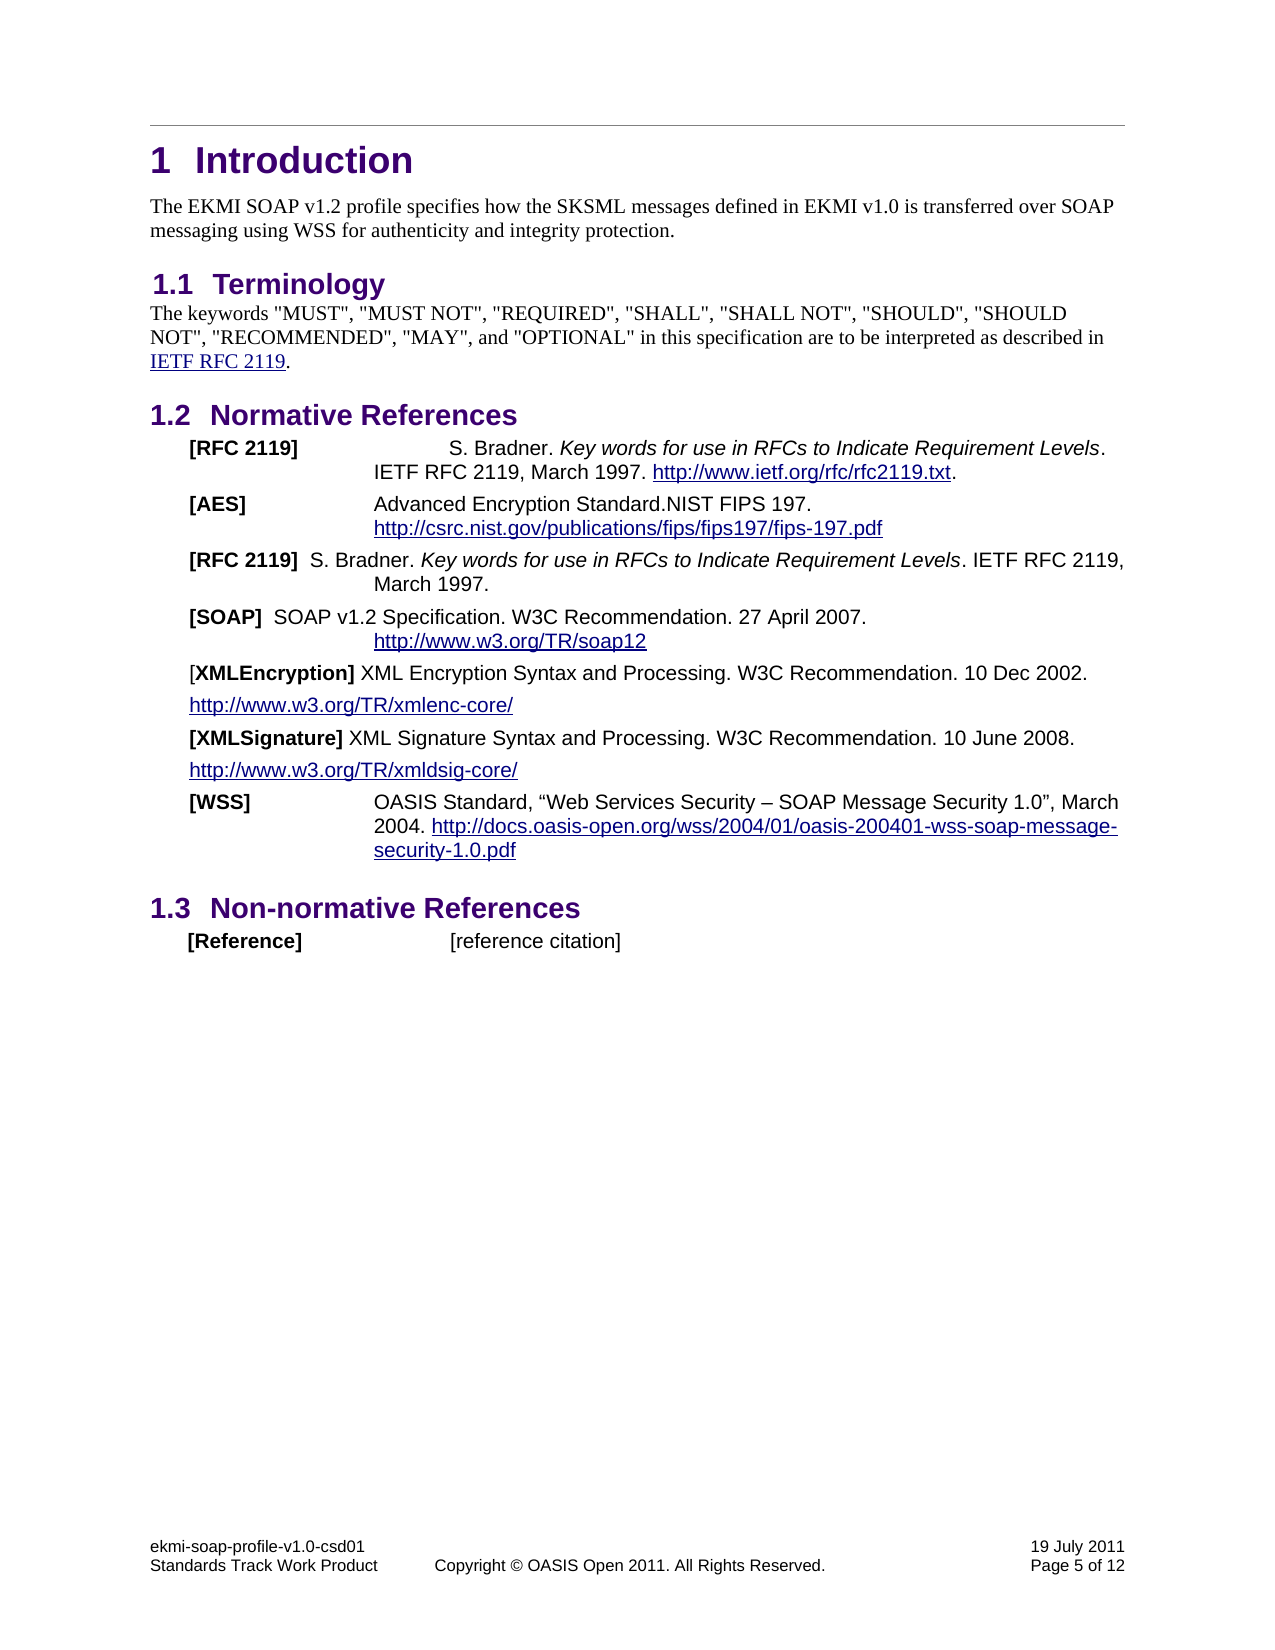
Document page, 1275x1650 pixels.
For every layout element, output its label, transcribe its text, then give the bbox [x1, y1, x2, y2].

subtitle Normative References [150, 398, 1125, 432]
text [AES] Advanced Encryption Standard.NIST FIPS 197. http://csrc.nist.gov/publications/fips/fips197/fips-197.pdf [189, 492, 1125, 540]
text http://www.w3.org/TR/xmldsig-core/ [189, 758, 1125, 782]
text [RFC 2119] S. Bradner. Key words for use in RFCs to Indicate Requirement Levels. IETF RFC 2119, March 1997. http://www.ietf.org/rfc/rfc2119.txt. [189, 436, 1125, 484]
text [WSS] OASIS Standard, “Web Services Security – SOAP Message Security 1.0”, March 2004. http://docs.oasis-open.org/wss/2004/01/oasis-200401-wss-soap-message-security-1.0.pdf [189, 790, 1125, 862]
text [Reference] [reference citation] [187, 929, 1125, 953]
subtitle Terminology [152, 267, 1125, 301]
text http://www.w3.org/TR/xmlenc-core/ [189, 693, 1125, 717]
text [XMLSignature] XML Signature Syntax and Processing. W3C Recommendation. 10 June 2008. [189, 725, 1125, 749]
text [SOAP] SOAP v1.2 Specification. W3C Recommendation. 27 April 2007. http://www.w3.org/TR/soap12 [189, 604, 1125, 652]
subtitle Non-normative References [150, 891, 1125, 924]
text [XMLEncryption] XML Encryption Syntax and Processing. W3C Recommendation. 10 Dec 2002. [189, 661, 1125, 685]
text The EKMI SOAP v1.2 profile specifies how the SKSML messages defined in EKMI v1.0 is transferred over SOAP messaging using WSS for authenticity and integrity protection. [150, 194, 1125, 242]
text The keywords "MUST", "MUST NOT", "REQUIRED", "SHALL", "SHALL NOT", "SHOULD", "SHOULD NOT", "RECOMMENDED", "MAY", and "OPTIONAL" in this specification are to be interpreted as described in IETF RFC 2119. [150, 301, 1125, 373]
subtitle Introduction [150, 126, 1125, 182]
text [RFC 2119] S. Bradner. Key words for use in RFCs to Indicate Requirement Levels. IETF RFC 2119, March 1997. [189, 548, 1125, 596]
